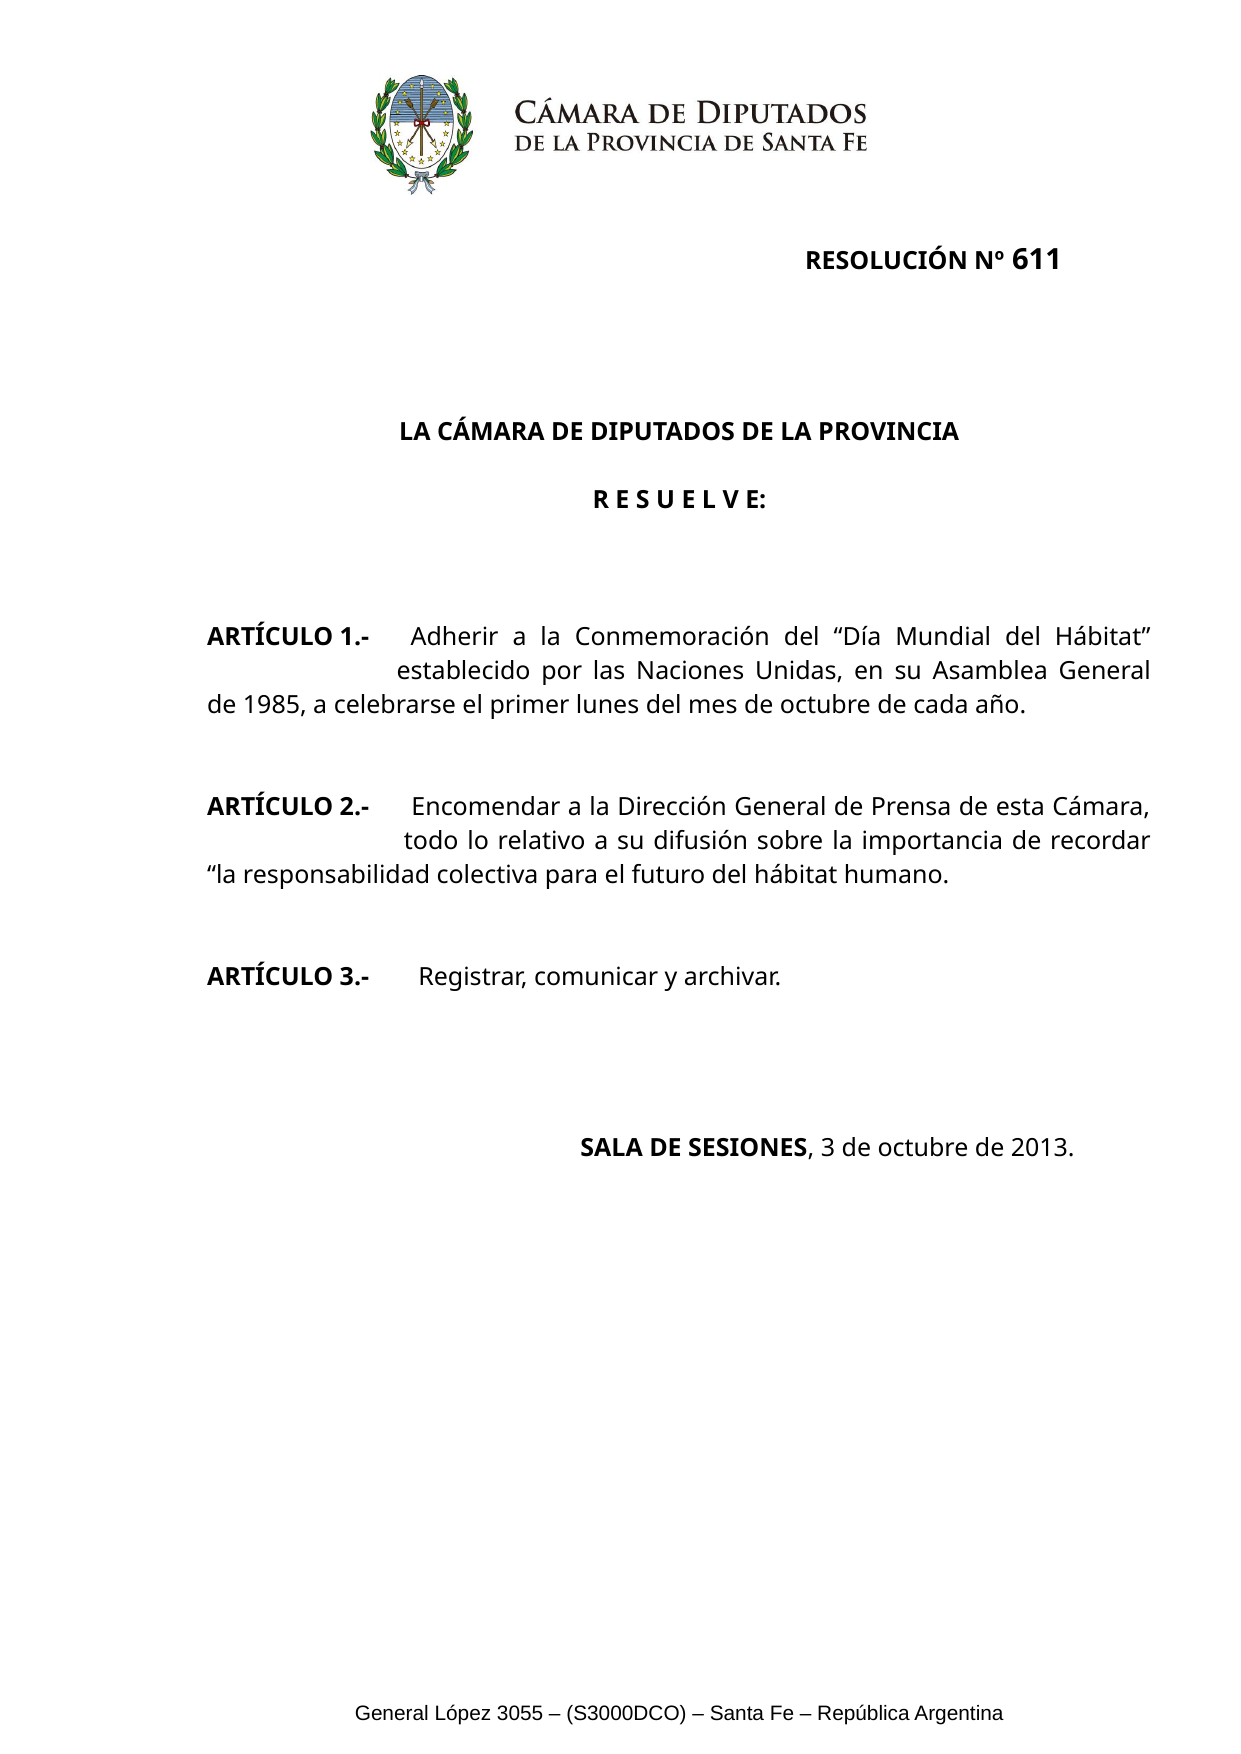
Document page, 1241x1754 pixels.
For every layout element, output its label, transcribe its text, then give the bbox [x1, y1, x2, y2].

text LA CÁMARA DE DIPUTADOS DE LA PROVINCIA [207, 414, 1152, 448]
text Registrar, comunicar y archivar. [412, 959, 1152, 993]
text Adherir a la Conmemoración del “Día Mundial del Hábitat” establecido por las Naciones Unidas, en su Asamblea General de 1985, a celebrarse el primer lunes del mes de octubre de cada año. [207, 618, 1152, 721]
text RESOLUCIÓN Nº 611 [649, 238, 1152, 278]
text R E S U E L V E: [207, 482, 1152, 516]
picture [370, 75, 867, 199]
table_header ARTÍCULO 3.- [207, 959, 412, 1009]
table_header ARTÍCULO 2.- [207, 789, 404, 839]
text SALA DE SESIONES, 3 de octubre de 2013. [502, 1129, 1152, 1163]
text Encomendar a la Dirección General de Prensa de esta Cámara, todo lo relativo a su difusión sobre la importancia de recordar “la responsabilidad colectiva para el futuro del hábitat humano. [207, 789, 1152, 891]
table_header ARTÍCULO 1.- [207, 618, 396, 669]
